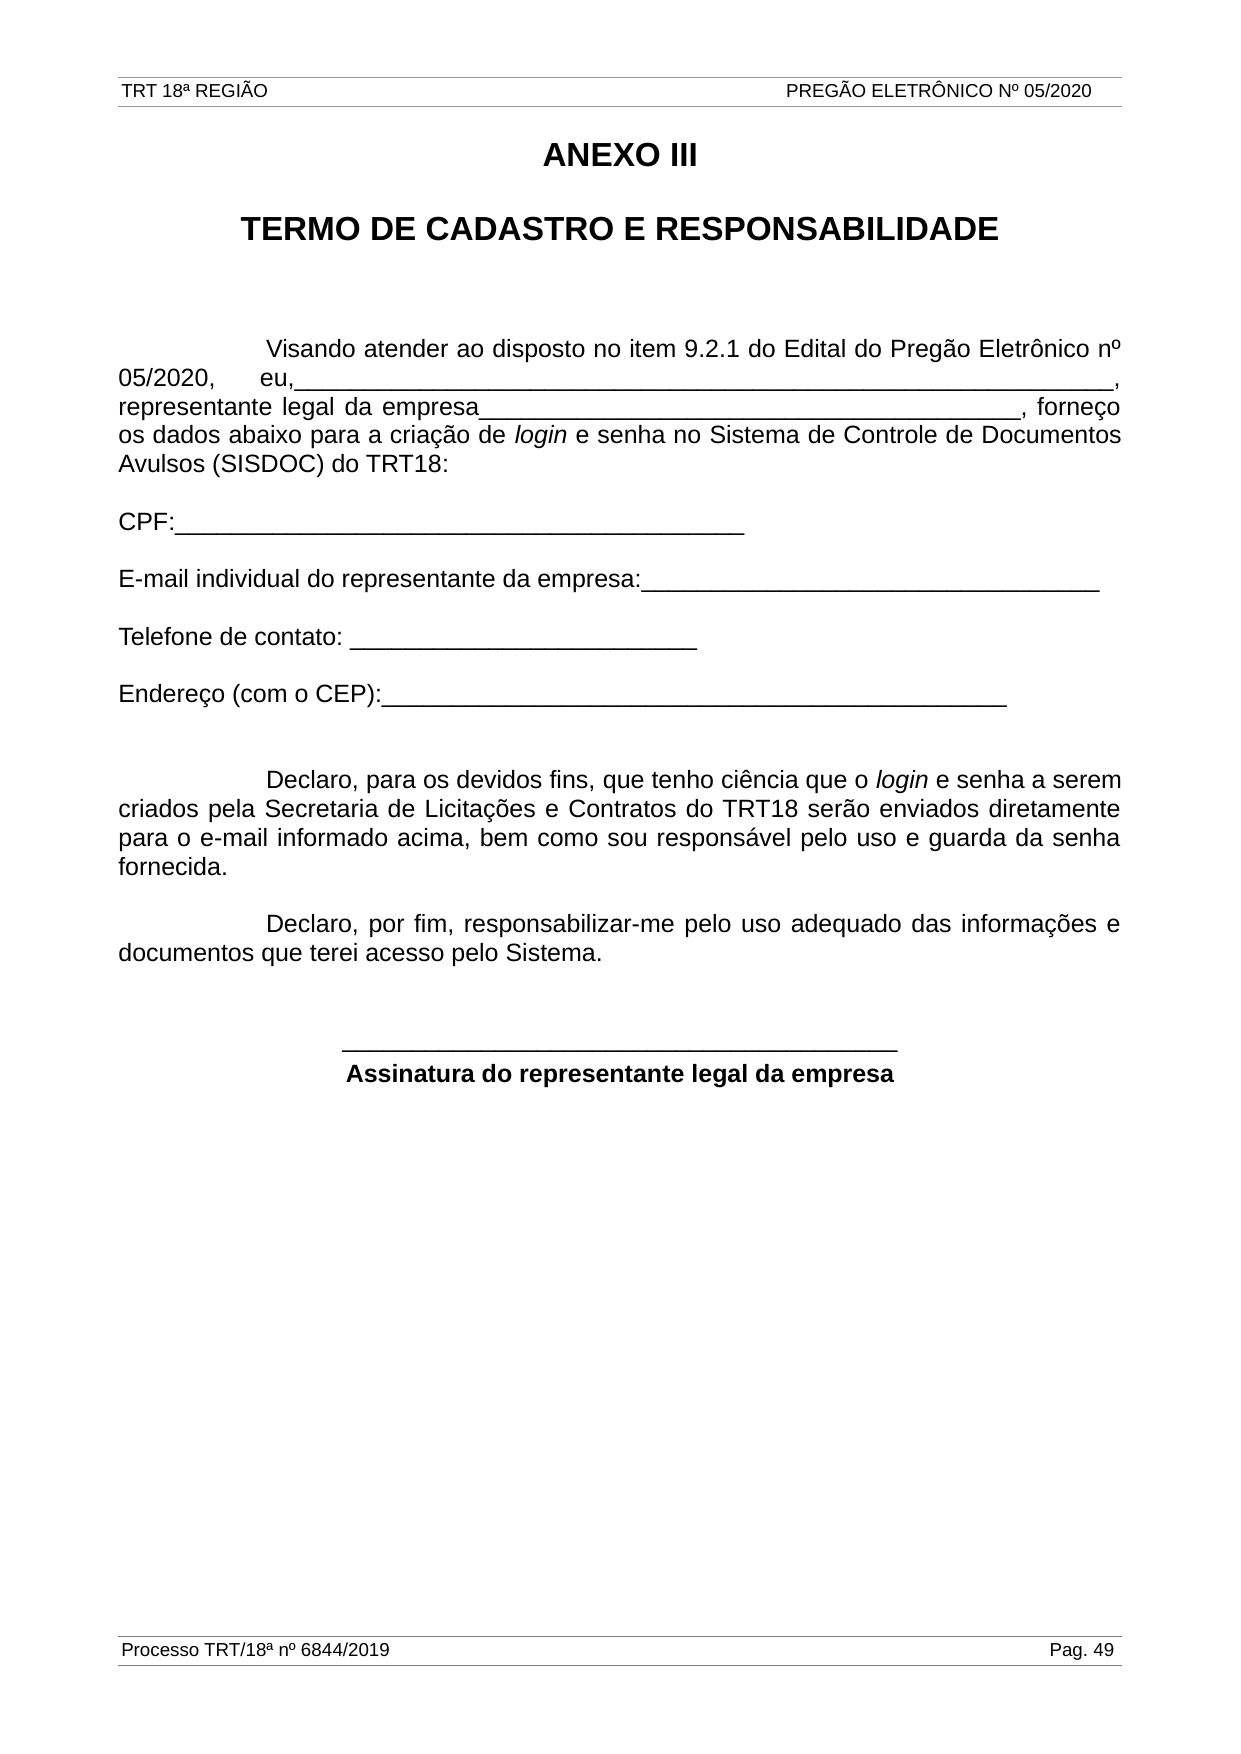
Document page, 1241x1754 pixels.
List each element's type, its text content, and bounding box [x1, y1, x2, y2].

text Telefone de contato: _________________________ [118, 622, 1122, 650]
text TERMO DE CADASTRO E RESPONSABILIDADE [118, 209, 1122, 248]
text ANEXO III [118, 136, 1122, 174]
text Declaro, por fim, responsabilizar-me pelo uso adequado das informações e documentos que terei acesso pelo Sistema. [118, 909, 1122, 967]
text Visando atender ao disposto no item 9.2.1 do Edital do Pregão Eletrônico nº 05/2020, eu,___________________________________________________________, representante legal da empresa_______________________________________, forneço os dados abaixo para a criação de login e senha no Sistema de Controle de Documentos Avulsos (SISDOC) do TRT18: [118, 334, 1122, 478]
text ________________________________________ [118, 1024, 1122, 1053]
text Assinatura do representante legal da empresa [118, 1053, 1122, 1088]
text E-mail individual do representante da empresa:_________________________________ [118, 564, 1122, 593]
text Declaro, para os devidos fins, que tenho ciência que o login e senha a serem criados pela Secretaria de Licitações e Contratos do TRT18 serão enviados diretamente para o e-mail informado acima, bem como sou responsável pelo uso e guarda da senha fornecida. [118, 765, 1122, 880]
text Endereço (com o CEP):_____________________________________________ [118, 679, 1122, 708]
text CPF:_________________________________________ [118, 507, 1122, 535]
